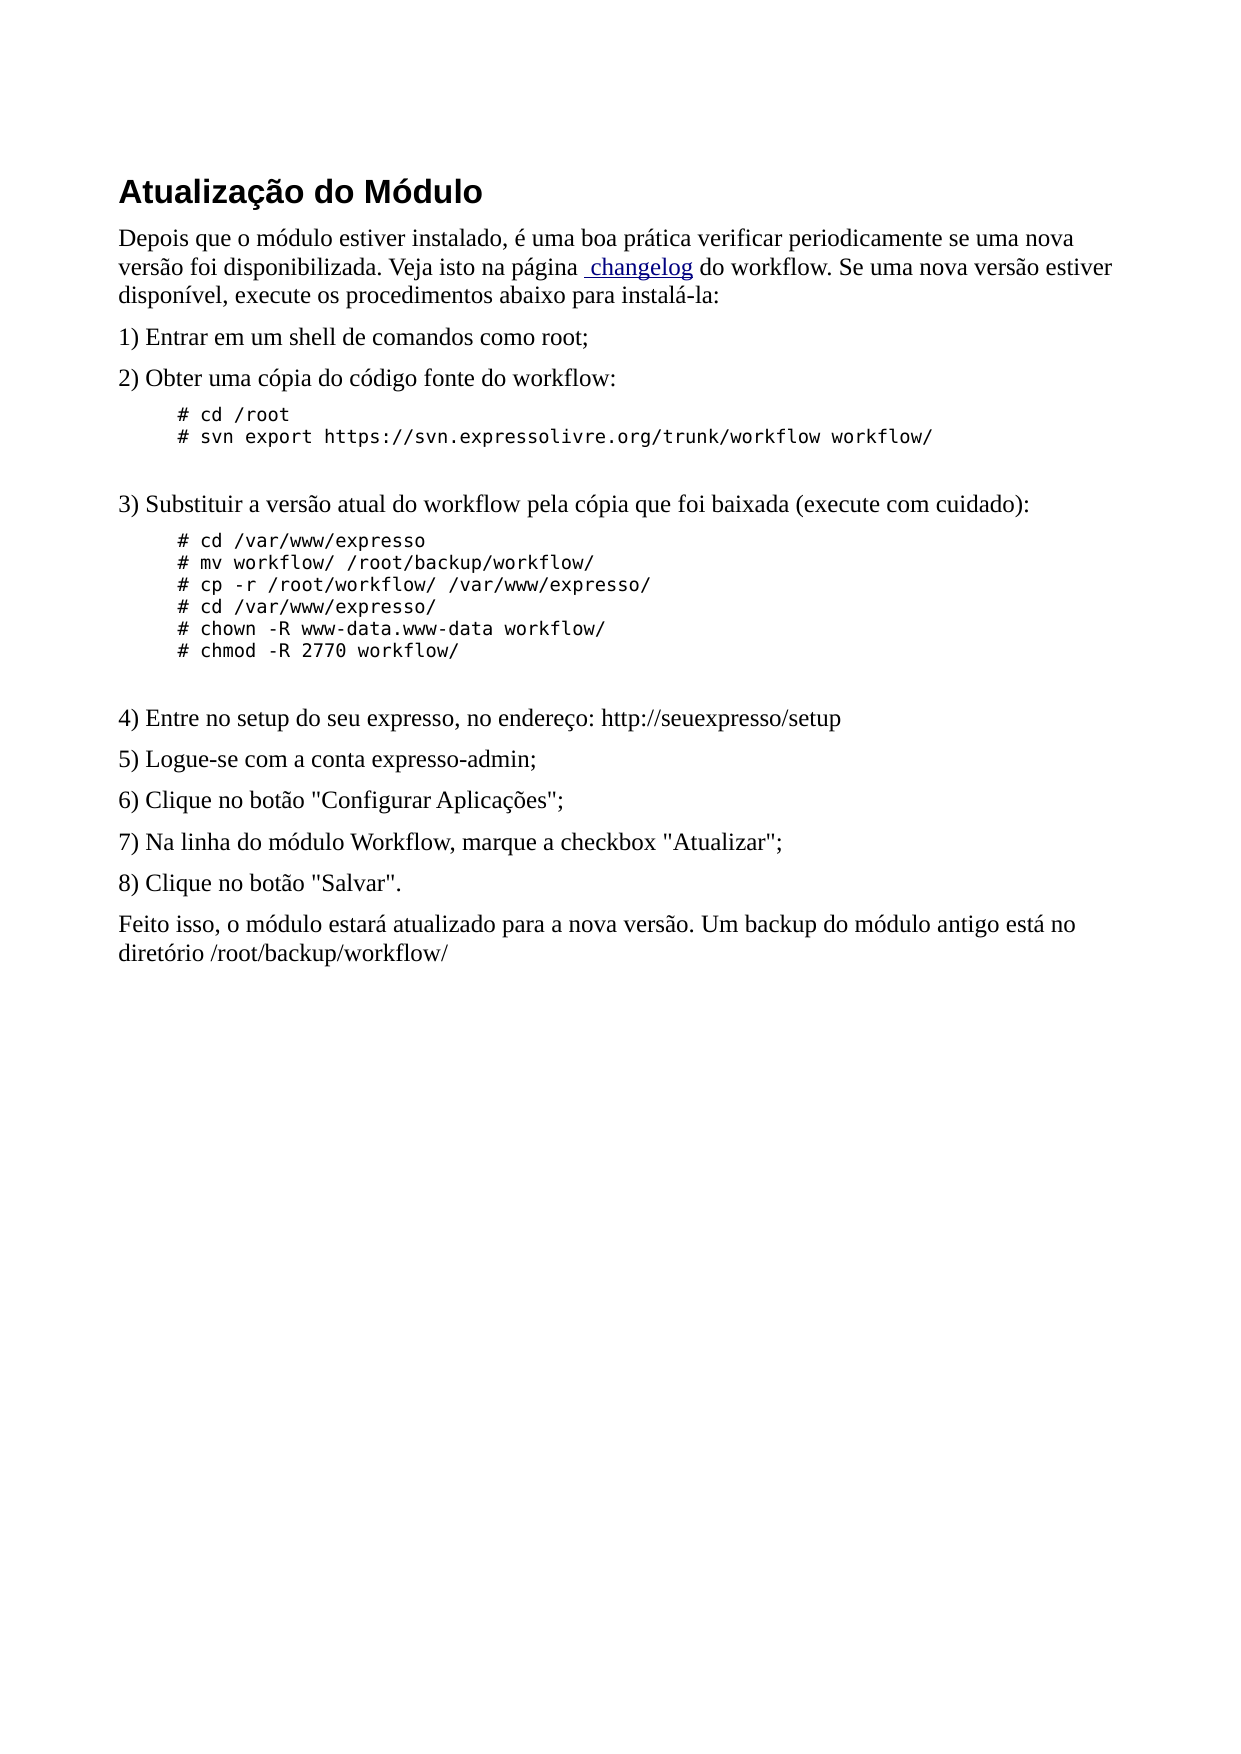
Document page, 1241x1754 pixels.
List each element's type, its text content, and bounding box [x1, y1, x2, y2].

text # cd /root # svn export https://svn.expressolivre.org/trunk/workflow workflow/ [177, 404, 1063, 448]
text Depois que o módulo estiver instalado, é uma boa prática verificar periodicamente se uma nova versão foi disponibilizada. Veja isto na página changelog do workflow. Se uma nova versão estiver disponível, execute os procedimentos abaixo para instalá-la: [118, 223, 1122, 309]
text 2) Obter uma cópia do código fonte do workflow: [118, 363, 1122, 392]
text 8) Clique no botão "Salvar". [118, 868, 1122, 897]
text 5) Logue-se com a conta expresso-admin; [118, 744, 1122, 773]
text 7) Na linha do módulo Workflow, marque a checkbox "Atualizar"; [118, 827, 1122, 856]
subtitle Atualização do Módulo [118, 172, 1122, 211]
text 3) Substituir a versão atual do workflow pela cópia que foi baixada (execute com cuidado): [118, 489, 1122, 518]
text 1) Entrar em um shell de comandos como root; [118, 322, 1122, 351]
text Feito isso, o módulo estará atualizado para a nova versão. Um backup do módulo antigo está no diretório /root/backup/workflow/ [118, 909, 1122, 967]
text 6) Clique no botão "Configurar Aplicações"; [118, 786, 1122, 814]
text # cd /var/www/expresso # mv workflow/ /root/backup/workflow/ # cp -r /root/workflow/ /var/www/expresso/ # cd /var/www/expresso/ # chown -R www-data.www-data workflow/ # chmod -R 2770 workflow/ [177, 531, 1063, 662]
text 4) Entre no setup do seu expresso, no endereço: http://seuexpresso/setup [118, 703, 1122, 732]
